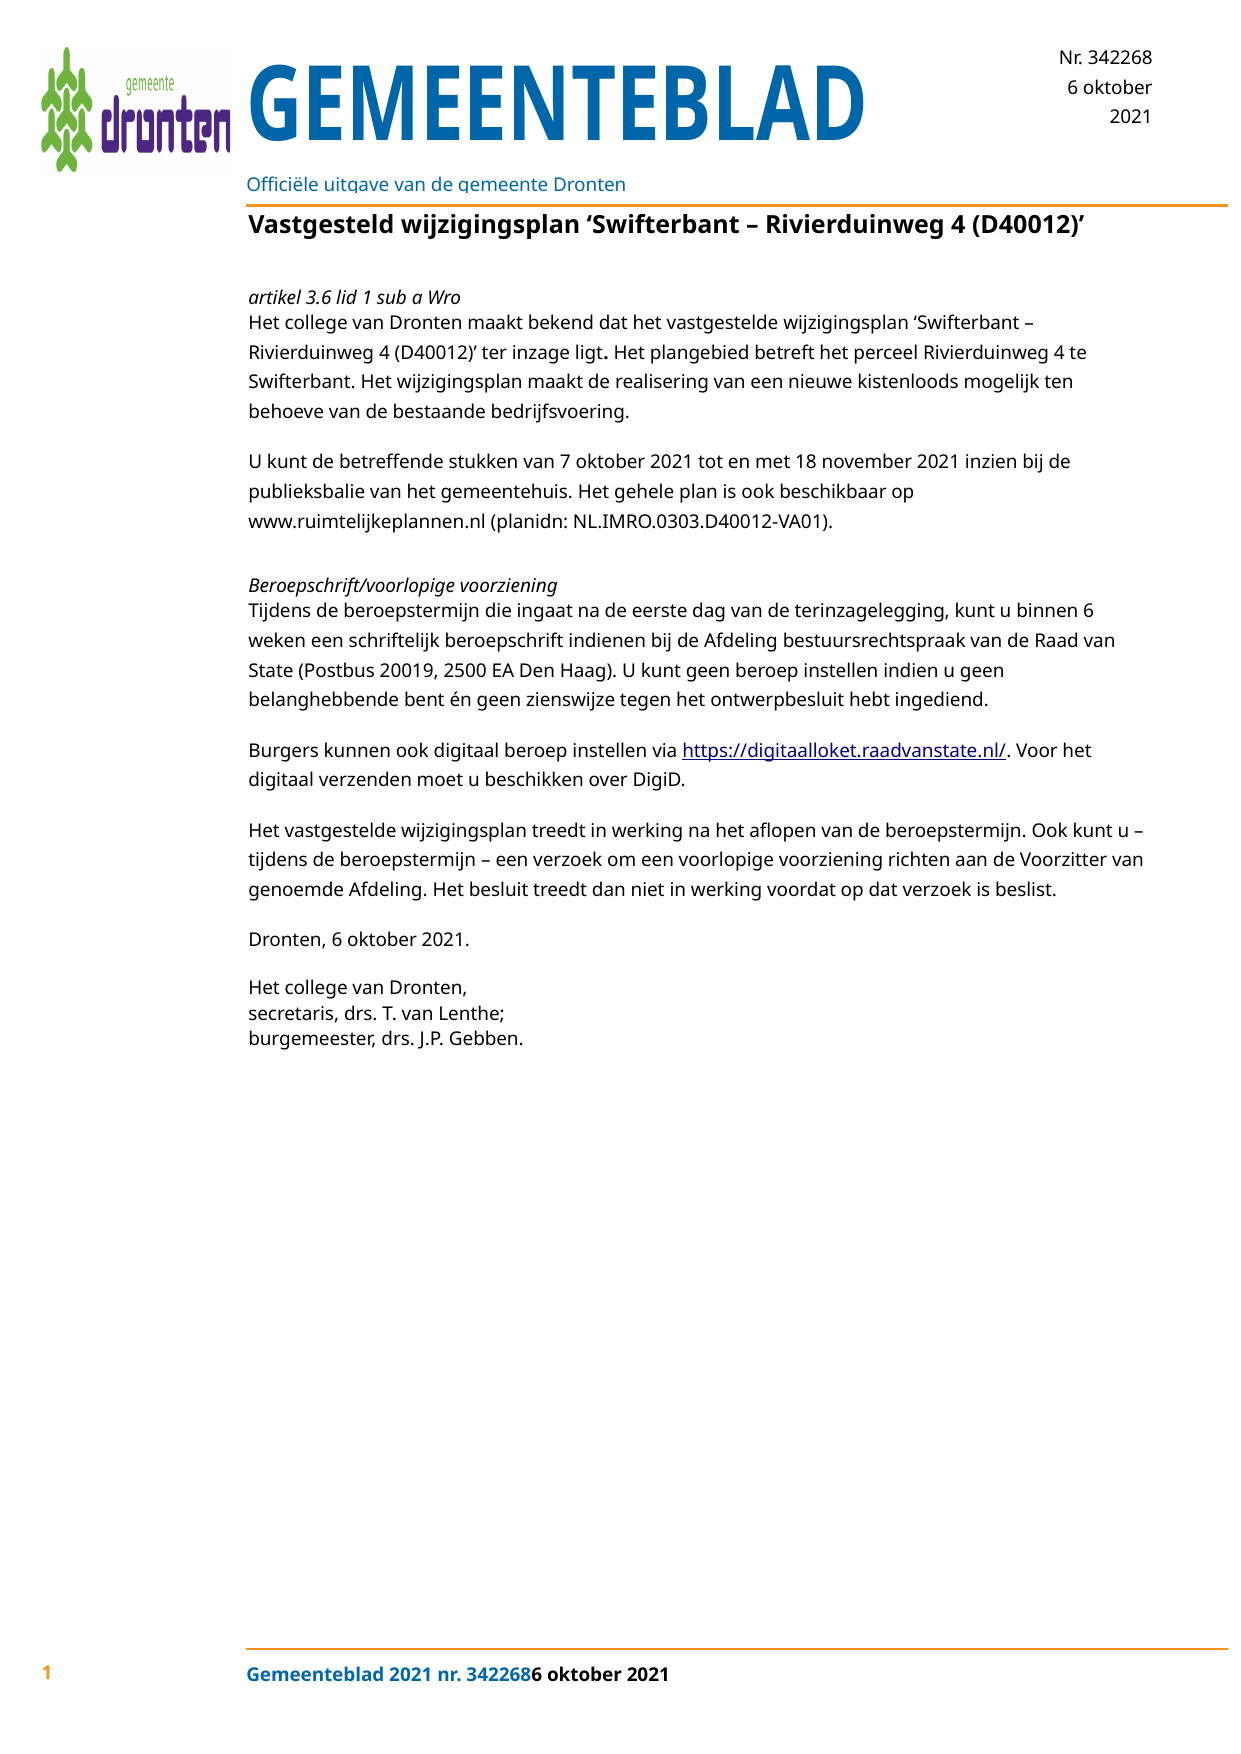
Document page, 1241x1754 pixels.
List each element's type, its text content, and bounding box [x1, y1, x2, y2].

text Vastgesteld wijzigingsplan ‘Swifterbant – Rivierduinweg 4 (D40012)’ [248, 207, 1152, 241]
text artikel 3.6 lid 1 sub a Wro [248, 284, 1152, 309]
text Tijdens de beroepstermijn die ingaat na de eerste dag van de terinzagelegging, kunt u binnen 6 weken een schriftelijk beroepschrift indienen bij de Afdeling bestuursrechtspraak van de Raad van State (Postbus 20019, 2500 EA Den Haag). U kunt geen beroep instellen indien u geen belanghebbende bent én geen zienswijze tegen het ontwerpbesluit hebt ingediend. [248, 598, 1152, 712]
text Dronten, 6 oktober 2021. [248, 926, 1152, 952]
text Het vastgestelde wijzigingsplan treedt in werking na het aflopen van de beroepstermijn. Ook kunt u – tijdens de beroepstermijn – een verzoek om een voorlopige voorziening richten aan de Voorzitter van genoemde Afdeling. Het besluit treedt dan niet in werking voordat op dat verzoek is beslist. [248, 817, 1152, 902]
text Het college van Dronten, [248, 974, 1152, 1000]
text Beroepschrift/voorlopige voorziening [248, 572, 1152, 598]
text U kunt de betreffende stukken van 7 oktober 2021 tot en met 18 november 2021 inzien bij de publieksbalie van het gemeentehuis. Het gehele plan is ook beschikbaar op www.ruimtelijkeplannen.nl (planidn: NL.IMRO.0303.D40012-VA01). [248, 449, 1152, 534]
text Het college van Dronten maakt bekend dat het vastgestelde wijzigingsplan ‘Swifterbant – Rivierduinweg 4 (D40012)’ ter inzage ligt. Het plangebied betreft het perceel Rivierduinweg 4 te Swifterbant. Het wijzigingsplan maakt de realisering van een nieuwe kistenloods mogelijk ten behoeve van de bestaande bedrijfsvoering. [248, 309, 1152, 424]
text burgemeester, drs. J.P. Gebben. [248, 1026, 1152, 1051]
text Burgers kunnen ook digitaal beroep instellen via https://digitaalloket.raadvanstate.nl/. Voor het digitaal verzenden moet u beschikken over DigiD. [248, 737, 1152, 792]
picture [41, 47, 231, 172]
text secretaris, drs. T. van Lenthe; [248, 1000, 1152, 1026]
